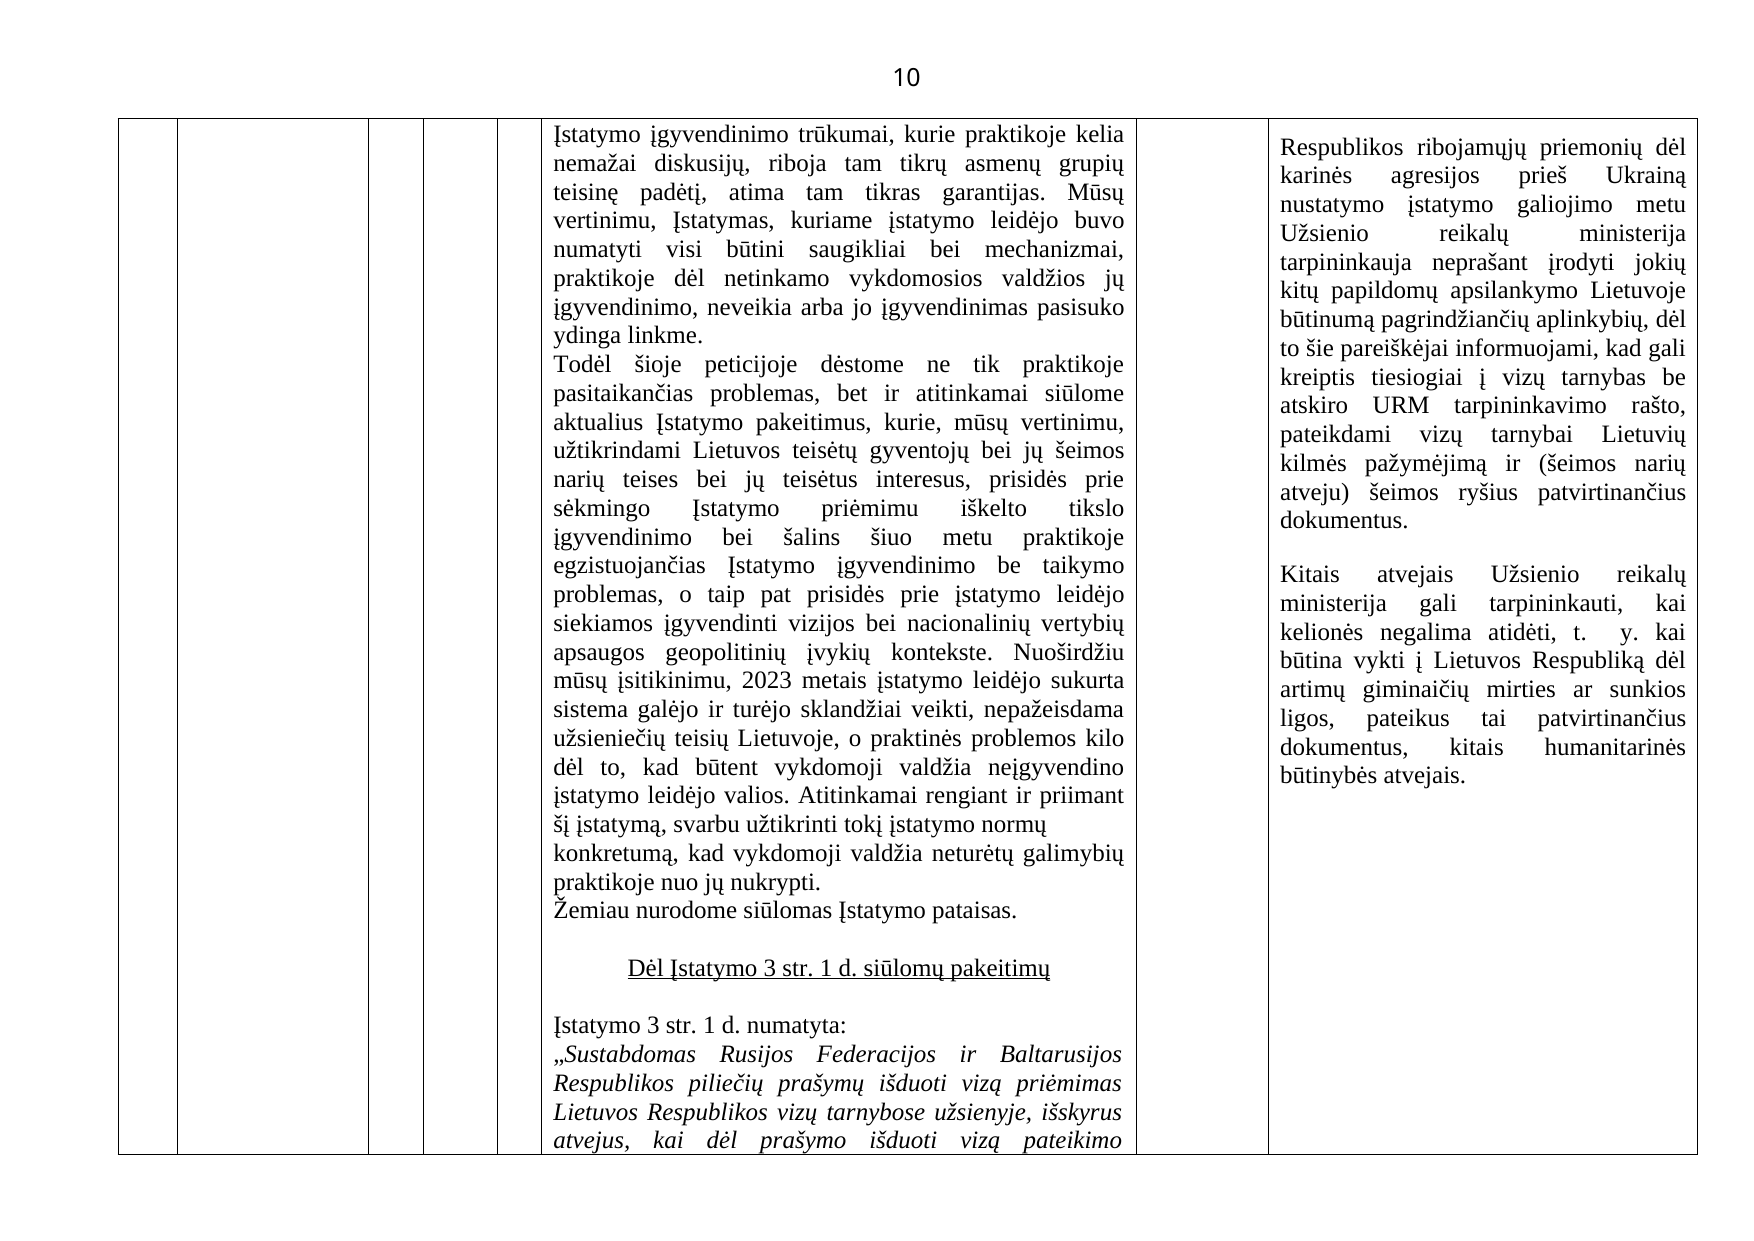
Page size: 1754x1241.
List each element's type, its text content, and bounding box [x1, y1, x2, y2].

table_cell [498, 119, 541, 1154]
table_cell [1137, 119, 1268, 1154]
table_cell [178, 119, 368, 1154]
table_cell Įstatymo įgyvendinimo trūkumai, kurie praktikoje kelia nemažai diskusijų, riboja tam tikrų asmenų grupių teisinę padėtį, atima tam tikras garantijas. Mūsų vertinimu, Įstatymas, kuriame įstatymo leidėjo buvo numatyti visi būtini saugikliai bei mechanizmai, praktikoje dėl netinkamo vykdomosios valdžios jų įgyvendinimo, neveikia arba jo įgyvendinimas pasisuko ydinga linkme. Todėl šioje peticijoje dėstome ne tik praktikoje pasitaikančias problemas, bet ir atitinkamai siūlome aktualius Įstatymo pakeitimus, kurie, mūsų vertinimu, užtikrindami Lietuvos teisėtų gyventojų bei jų šeimos narių teises bei jų teisėtus interesus, prisidės prie sėkmingo Įstatymo priėmimu iškelto tikslo įgyvendinimo bei šalins šiuo metu praktikoje egzistuojančias Įstatymo įgyvendinimo be taikymo problemas, o taip pat prisidės prie įstatymo leidėjo siekiamos įgyvendinti vizijos bei nacionalinių vertybių apsaugos geopolitinių įvykių kontekste. Nuoširdžiu mūsų įsitikinimu, 2023 metais įstatymo leidėjo sukurta sistema galėjo ir turėjo sklandžiai veikti, nepažeisdama užsieniečių teisių Lietuvoje, o praktinės problemos kilo dėl to, kad būtent vykdomoji valdžia neįgyvendino įstatymo leidėjo valios. Atitinkamai rengiant ir priimant šį įstatymą, svarbu užtikrinti tokį įstatymo normų konkretumą, kad vykdomoji valdžia neturėtų galimybių praktikoje nuo jų nukrypti. Žemiau nurodome siūlomas Įstatymo pataisas. Dėl Įstatymo 3 str. 1 d. siūlomų pakeitimų Įstatymo 3 str. 1 d. numatyta: „Sustabdomas Rusijos Federacijos ir Baltarusijos Respublikos piliečių prašymų išduoti vizą priėmimas Lietuvos Respublikos vizų tarnybose užsienyje, išskyrus atvejus, kai dėl prašymo išduoti vizą pateikimo [542, 119, 1136, 1154]
table_cell [119, 119, 177, 1154]
table_cell [369, 119, 423, 1154]
table_cell [424, 119, 497, 1154]
table_cell Respublikos ribojamųjų priemonių dėl karinės agresijos prieš Ukrainą nustatymo įstatymo galiojimo metu Užsienio reikalų ministerija tarpininkauja neprašant įrodyti jokių kitų papildomų apsilankymo Lietuvoje būtinumą pagrindžiančių aplinkybių, dėl to šie pareiškėjai informuojami, kad gali kreiptis tiesiogiai į vizų tarnybas be atskiro URM tarpininkavimo rašto, pateikdami vizų tarnybai Lietuvių kilmės pažymėjimą ir (šeimos narių atveju) šeimos ryšius patvirtinančius dokumentus. Kitais atvejais Užsienio reikalų ministerija gali tarpininkauti, kai kelionės negalima atidėti, t. y. kai būtina vykti į Lietuvos Respubliką dėl artimų giminaičių mirties ar sunkios ligos, pateikus tai patvirtinančius dokumentus, kitais humanitarinės būtinybės atvejais. [1269, 119, 1697, 1154]
